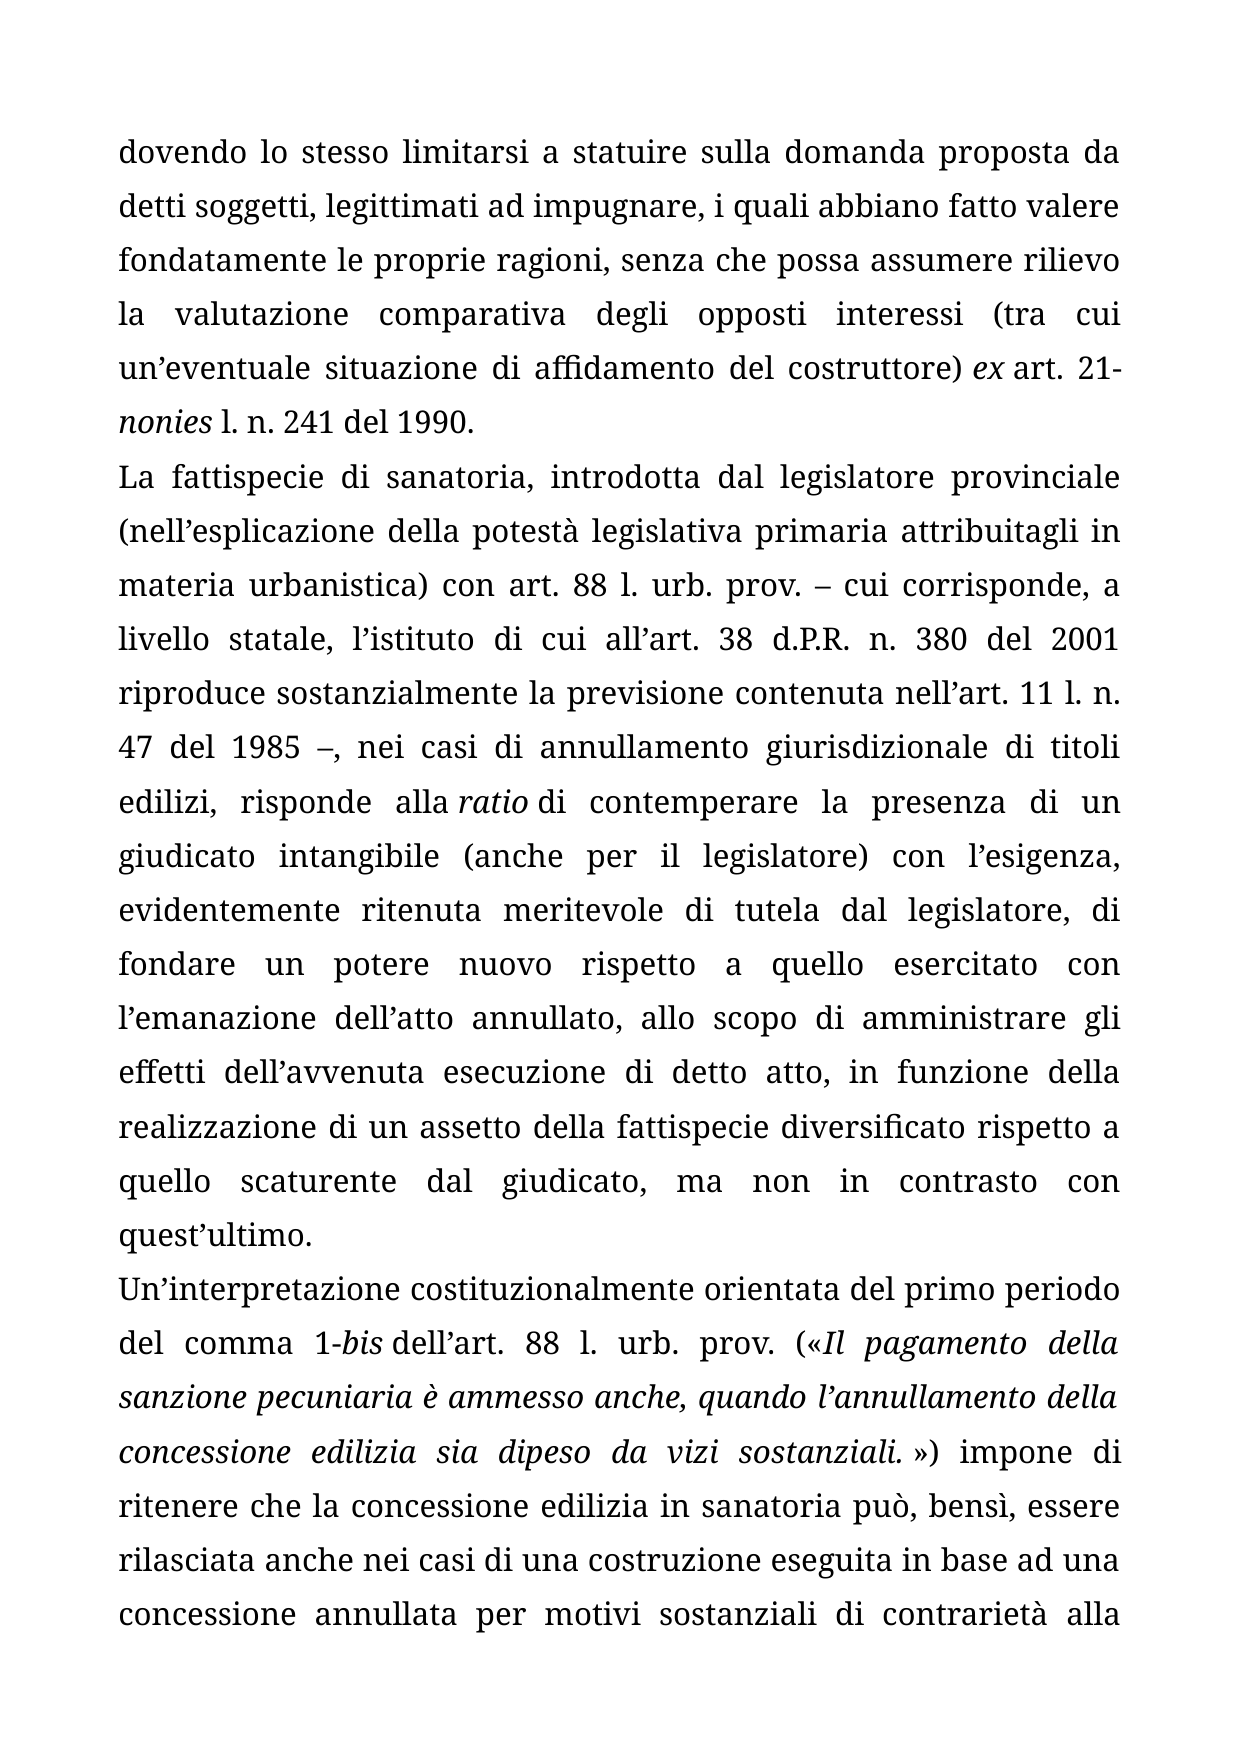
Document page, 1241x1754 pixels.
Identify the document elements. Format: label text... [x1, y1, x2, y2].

text dovendo lo stesso limitarsi a statuire sulla domanda proposta da detti soggetti, legittimati ad impugnare, i quali abbiano fatto valere fondatamente le proprie ragioni, senza che possa assumere rilievo la valutazione comparativa degli opposti interessi (tra cui un’eventuale situazione di affidamento del costruttore) ex art. 21-nonies l. n. 241 del 1990. [118, 118, 1122, 443]
text Un’interpretazione costituzionalmente orientata del primo periodo del comma 1-bis dell’art. 88 l. urb. prov. («Il pagamento della sanzione pecuniaria è ammesso anche, quando l’annullamento della concessione edilizia sia dipeso da vizi sostanziali. ») impone di ritenere che la concessione edilizia in sanatoria può, bensì, essere rilasciata anche nei casi di una costruzione eseguita in base ad una concessione annullata per motivi sostanziali di contrarietà alla [118, 1256, 1122, 1635]
text La fattispecie di sanatoria, introdotta dal legislatore provinciale (nell’esplicazione della potestà legislativa primaria attribuitagli in materia urbanistica) con art. 88 l. urb. prov. – cui corrisponde, a livello statale, l’istituto di cui all’art. 38 d.P.R. n. 380 del 2001 riproduce sostanzialmente la previsione contenuta nell’art. 11 l. n. 47 del 1985 –, nei casi di annullamento giurisdizionale di titoli edilizi, risponde alla ratio di contemperare la presenza di un giudicato intangibile (anche per il legislatore) con l’esigenza, evidentemente ritenuta meritevole di tutela dal legislatore, di fondare un potere nuovo rispetto a quello esercitato con l’emanazione dell’atto annullato, allo scopo di amministrare gli effetti dell’avvenuta esecuzione di detto atto, in funzione della realizzazione di un assetto della fattispecie diversificato rispetto a quello scaturente dal giudicato, ma non in contrasto con quest’ultimo. [118, 443, 1122, 1256]
